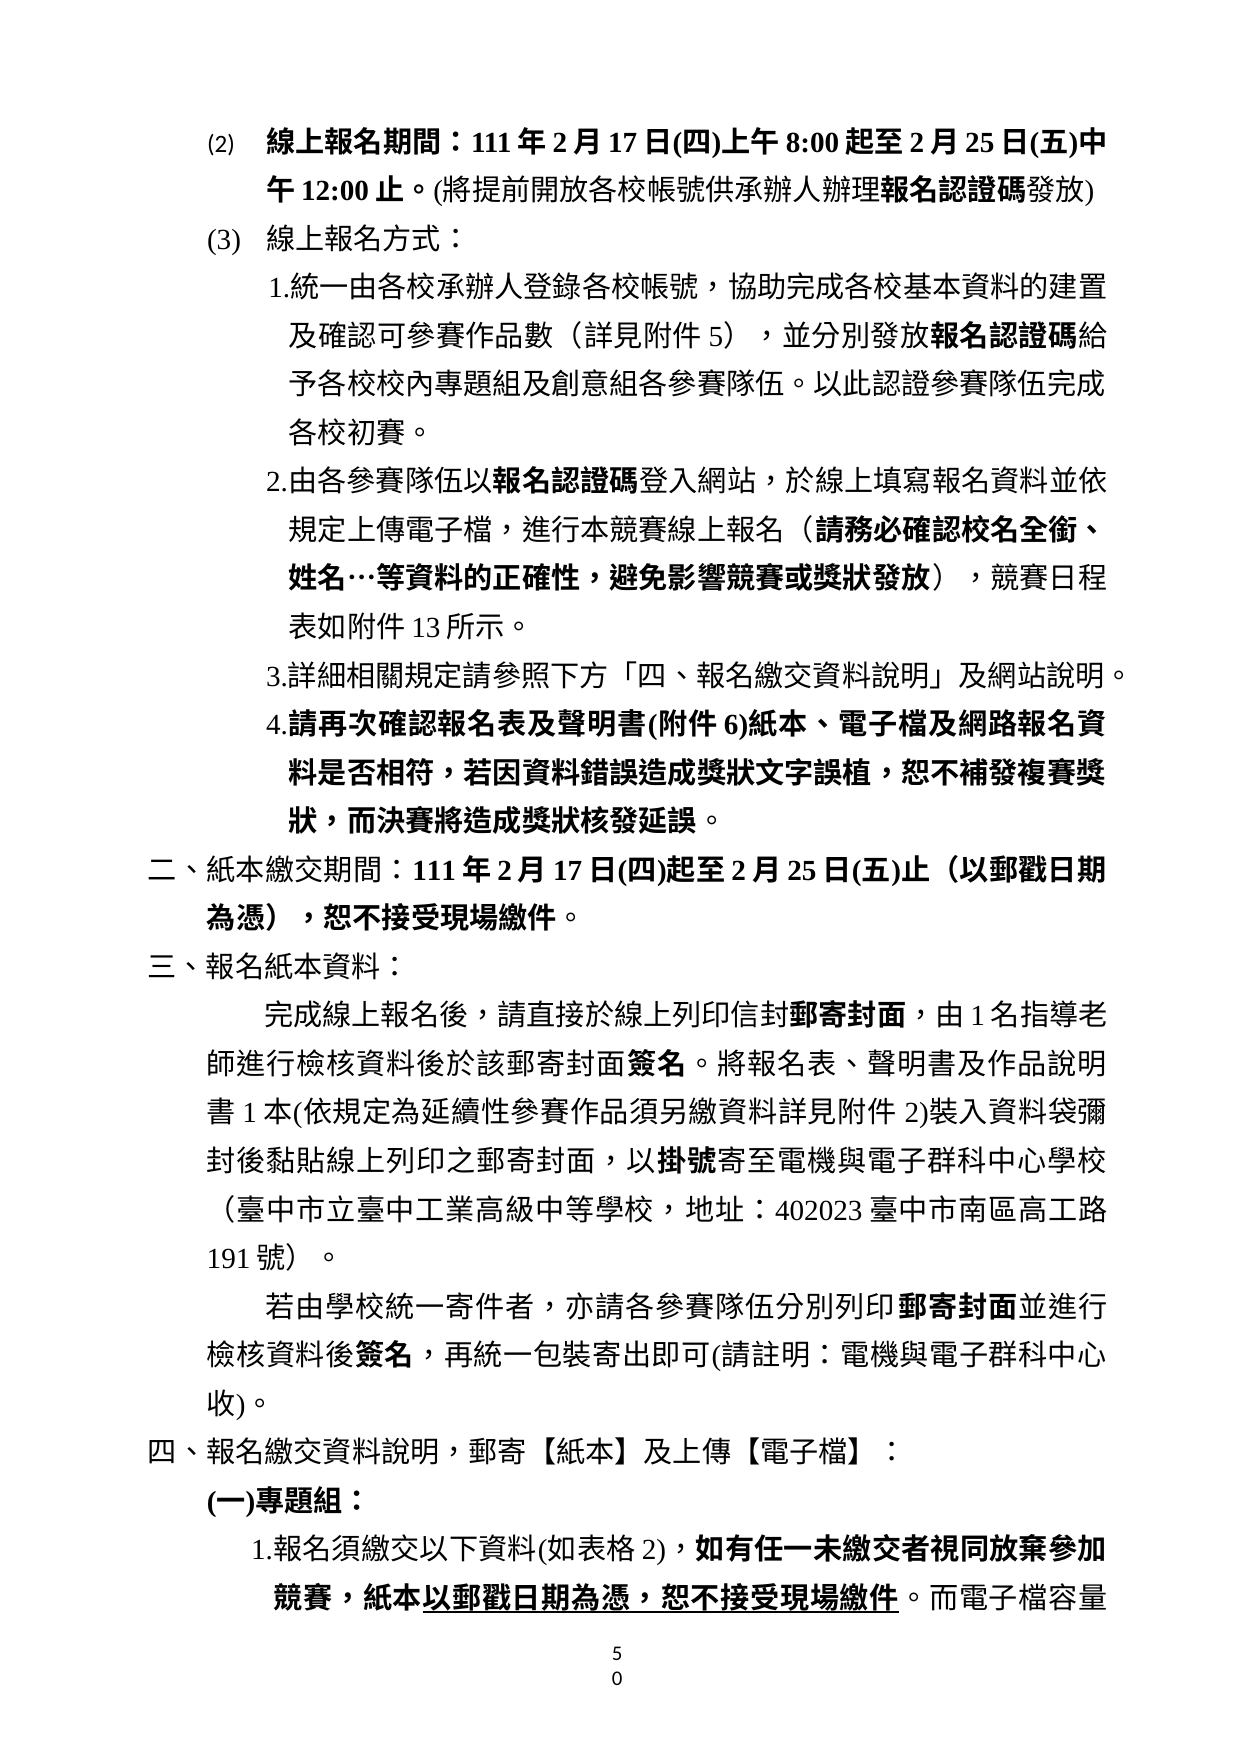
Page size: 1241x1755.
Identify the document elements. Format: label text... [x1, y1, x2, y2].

text 三、報名紙本資料： [118, 943, 1107, 986]
text (一)專題組： [148, 1477, 1107, 1519]
list 線上報名期間：111年2月17日(四)上午8:00起至2月25日(五)中午12:00止。(將提前開放各校帳號供承辦人辦理報名認證碼發放) [207, 118, 1107, 209]
text 完成線上報名後，請直接於線上列印信封郵寄封面，由1名指導老師進行檢核資料後於該郵寄封面簽名。將報名表、聲明書及作品說明書1本(依規定為延續性參賽作品須另繳資料詳見附件2)裝入資料袋彌封後黏貼線上列印之郵寄封面，以掛號寄至電機與電子群科中心學校（臺中市立臺中工業高級中等學校，地址：402023臺中市南區高工路191號）。 [206, 992, 1107, 1277]
list 線上報名方式： [207, 215, 1107, 257]
text 1.統一由各校承辦人登錄各校帳號，協助完成各校基本資料的建置及確認可參賽作品數（詳見附件5），並分別發放報名認證碼給予各校校內專題組及創意組各參賽隊伍。以此認證參賽隊伍完成各校初賽。 [268, 264, 1107, 452]
text 四、報名繳交資料說明，郵寄【紙本】及上傳【電子檔】： [148, 1429, 1107, 1471]
text 1.報名須繳交以下資料(如表格2)，如有任一未繳交者視同放棄參加競賽，紙本以郵戳日期為憑，恕不接受現場繳件。而電子檔容量 [251, 1526, 1107, 1617]
text 若由學校統一寄件者，亦請各參賽隊伍分別列印郵寄封面並進行檢核資料後簽名，再統一包裝寄出即可(請註明：電機與電子群科中心收)。 [206, 1283, 1107, 1422]
text 二、紙本繳交期間：111年2月17日(四)起至2月25日(五)止（以郵戳日期為憑），恕不接受現場繳件。 [147, 846, 1107, 937]
text 4.請再次確認報名表及聲明書(附件6)紙本、電子檔及網路報名資料是否相符，若因資料錯誤造成獎狀文字誤植，恕不補發複賽獎狀，而決賽將造成獎狀核發延誤。 [266, 701, 1107, 840]
text 3.詳細相關規定請參照下方「四、報名繳交資料說明」及網站說明。 [266, 652, 1107, 694]
text 2.由各參賽隊伍以報名認證碼登入網站，於線上填寫報名資料並依規定上傳電子檔，進行本競賽線上報名（請務必確認校名全銜、姓名…等資料的正確性，避免影響競賽或獎狀發放），競賽日程表如附件13所示。 [266, 458, 1107, 646]
